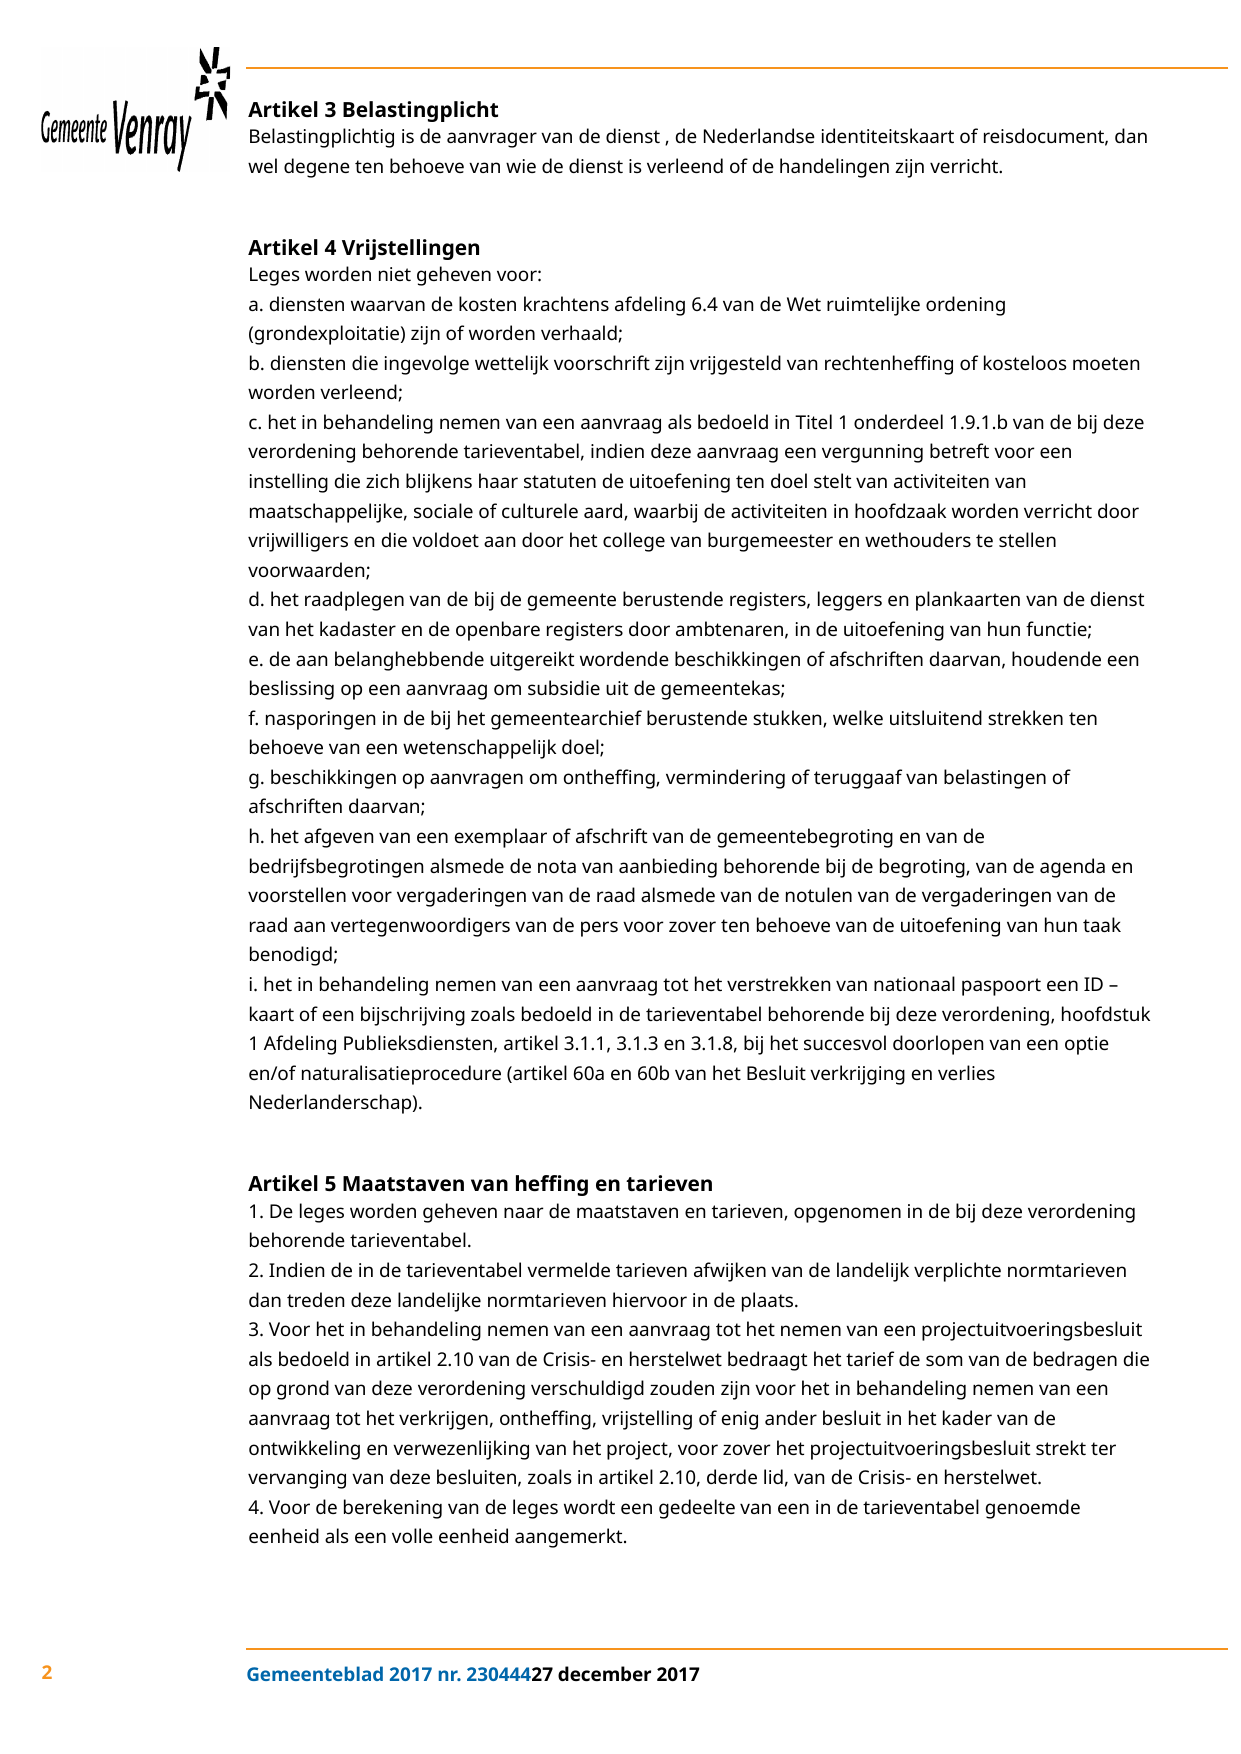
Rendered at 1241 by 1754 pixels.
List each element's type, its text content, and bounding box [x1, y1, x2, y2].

text 2. Indien de in de tarieventabel vermelde tarieven afwijken van de landelijk verplichte normtarieven dan treden deze landelijke normtarieven hiervoor in de plaats. [248, 1257, 1152, 1312]
text Artikel 5 Maatstaven van heffing en tarieven [248, 1169, 1152, 1198]
text 4. Voor de berekening van de leges wordt een gedeelte van een in de tarieventabel genoemde eenheid als een volle eenheid aangemerkt. [248, 1494, 1152, 1549]
text g. beschikkingen op aanvragen om ontheffing, vermindering of teruggaaf van belastingen of afschriften daarvan; [248, 764, 1152, 819]
text Leges worden niet geheven voor: [248, 261, 1152, 287]
text c. het in behandeling nemen van een aanvraag als bedoeld in Titel 1 onderdeel 1.9.1.b van de bij deze verordening behorende tarieventabel, indien deze aanvraag een vergunning betreft voor een instelling die zich blijkens haar statuten de uitoefening ten doel stelt van activiteiten van maatschappelijke, sociale of culturele aard, waarbij de activiteiten in hoofdzaak worden verricht door vrijwilligers en die voldoet aan door het college van burgemeester en wethouders te stellen voorwaarden; [248, 409, 1152, 583]
text e. de aan belanghebbende uitgereikt wordende beschikkingen of afschriften daarvan, houdende een beslissing op een aanvraag om subsidie uit de gemeentekas; [248, 646, 1152, 701]
text b. diensten die ingevolge wettelijk voorschrift zijn vrijgesteld van rechtenheffing of kosteloos moeten worden verleend; [248, 350, 1152, 405]
text 3. Voor het in behandeling nemen van een aanvraag tot het nemen van een projectuitvoeringsbesluit als bedoeld in artikel 2.10 van de Crisis- en herstelwet bedraagt het tarief de som van de bedragen die op grond van deze verordening verschuldigd zouden zijn voor het in behandeling nemen van een aanvraag tot het verkrijgen, ontheffing, vrijstelling of enig ander besluit in het kader van de ontwikkeling en verwezenlijking van het project, voor zover het projectuitvoeringsbesluit strekt ter vervanging van deze besluiten, zoals in artikel 2.10, derde lid, van de Crisis- en herstelwet. [248, 1316, 1152, 1490]
text Artikel 3 Belastingplicht [248, 95, 1152, 123]
text 1. De leges worden geheven naar de maatstaven en tarieven, opgenomen in de bij deze verordening behorende tarieventabel. [248, 1198, 1152, 1253]
text f. nasporingen in de bij het gemeentearchief berustende stukken, welke uitsluitend strekken ten behoeve van een wetenschappelijk doel; [248, 705, 1152, 760]
text d. het raadplegen van de bij de gemeente berustende registers, leggers en plankaarten van de dienst van het kadaster en de openbare registers door ambtenaren, in de uitoefening van hun functie; [248, 587, 1152, 642]
text h. het afgeven van een exemplaar of afschrift van de gemeentebegroting en van de bedrijfsbegrotingen alsmede de nota van aanbieding behorende bij de begroting, van de agenda en voorstellen voor vergaderingen van de raad alsmede van de notulen van de vergaderingen van de raad aan vertegenwoordigers van de pers voor zover ten behoeve van de uitoefening van hun taak benodigd; [248, 823, 1152, 967]
text a. diensten waarvan de kosten krachtens afdeling 6.4 van de Wet ruimtelijke ordening (grondexploitatie) zijn of worden verhaald; [248, 291, 1152, 346]
picture [41, 47, 231, 172]
text Belastingplichtig is de aanvrager van de dienst , de Nederlandse identiteitskaart of reisdocument, dan wel degene ten behoeve van wie de dienst is verleend of de handelingen zijn verricht. [248, 123, 1152, 178]
text Artikel 4 Vrijstellingen [248, 233, 1152, 261]
text i. het in behandeling nemen van een aanvraag tot het verstrekken van nationaal paspoort een ID – kaart of een bijschrijving zoals bedoeld in de tarieventabel behorende bij deze verordening, hoofdstuk 1 Afdeling Publieksdiensten, artikel 3.1.1, 3.1.3 en 3.1.8, bij het succesvol doorlopen van een optie en/of naturalisatieprocedure (artikel 60a en 60b van het Besluit verkrijging en verlies Nederlanderschap). [248, 971, 1152, 1115]
